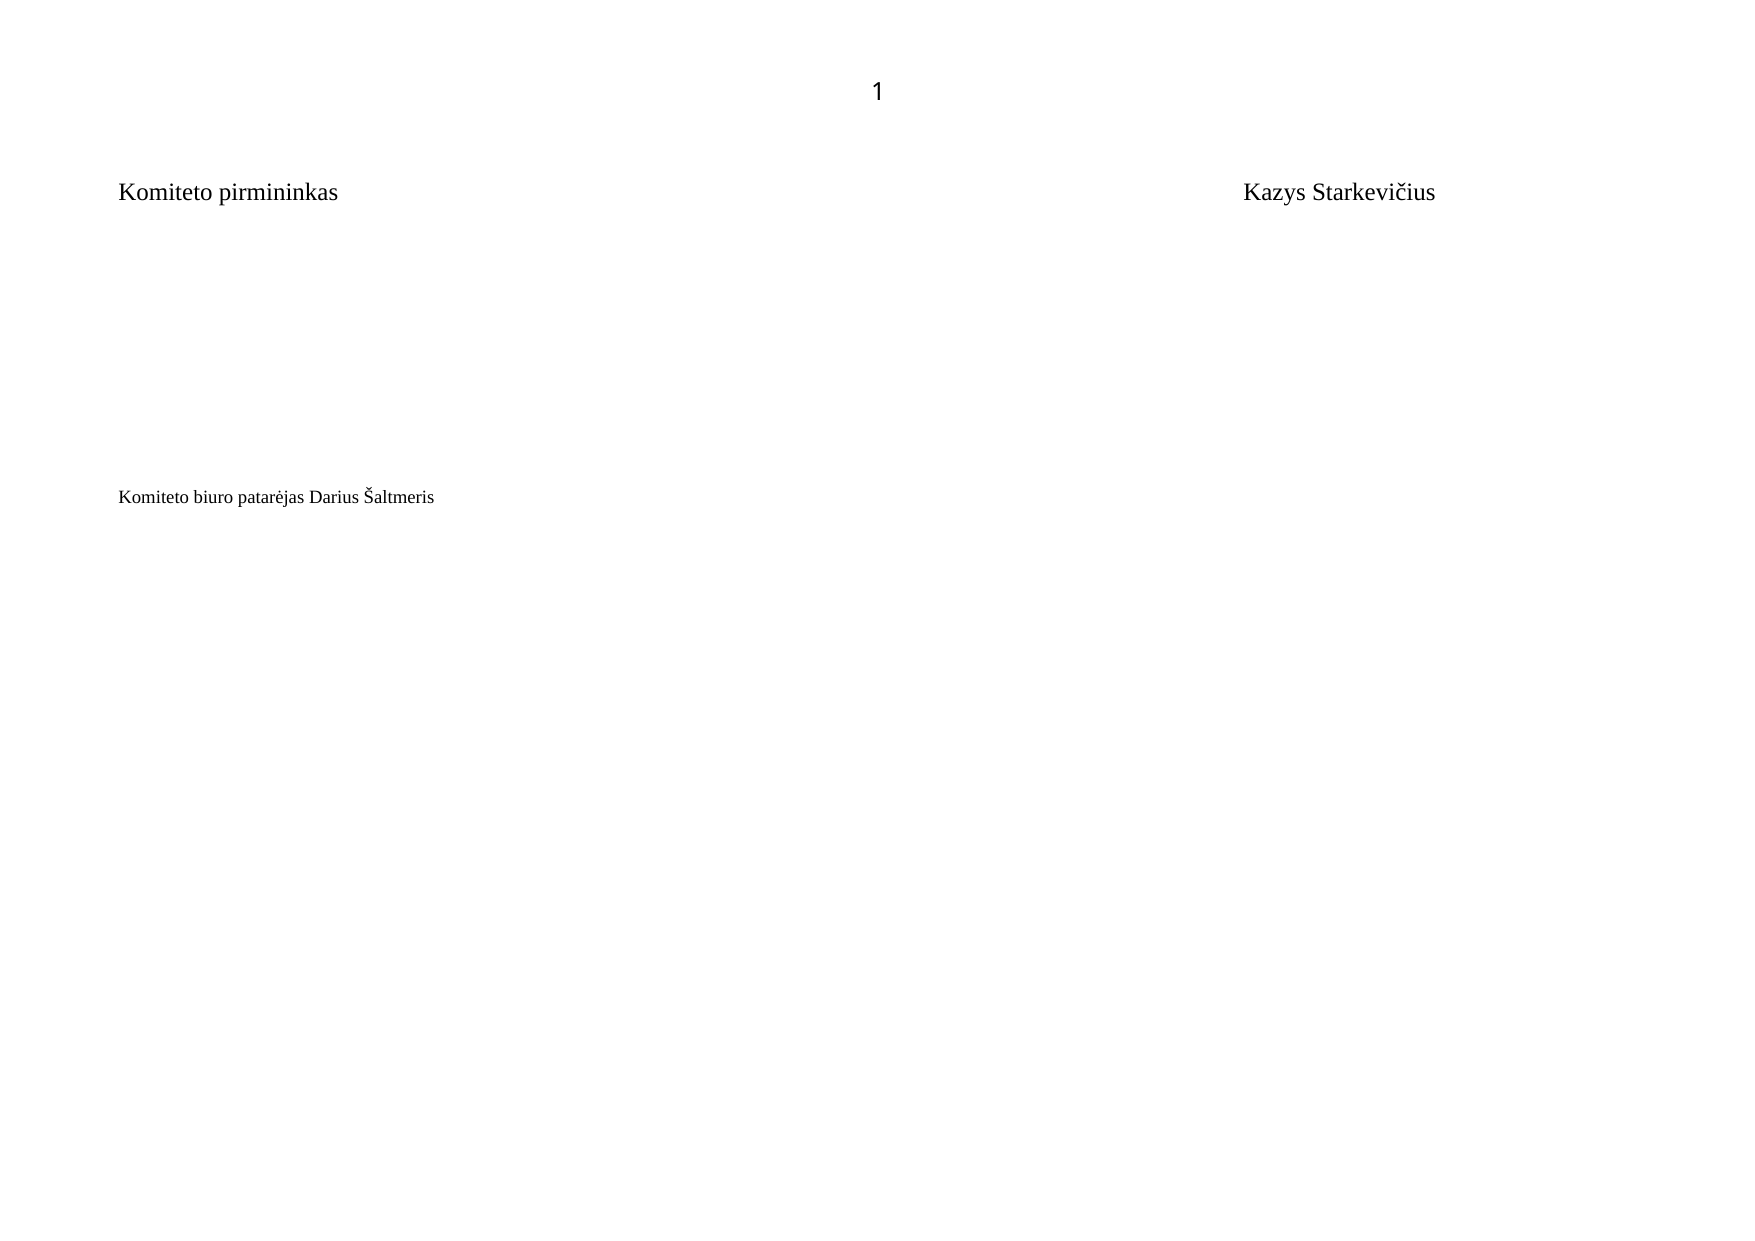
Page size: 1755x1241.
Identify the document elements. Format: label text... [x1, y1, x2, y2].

text Komiteto pirmininkas Kazys Starkevičius [118, 177, 1636, 206]
text Komiteto biuro patarėjas Darius Šaltmeris [118, 486, 1636, 508]
